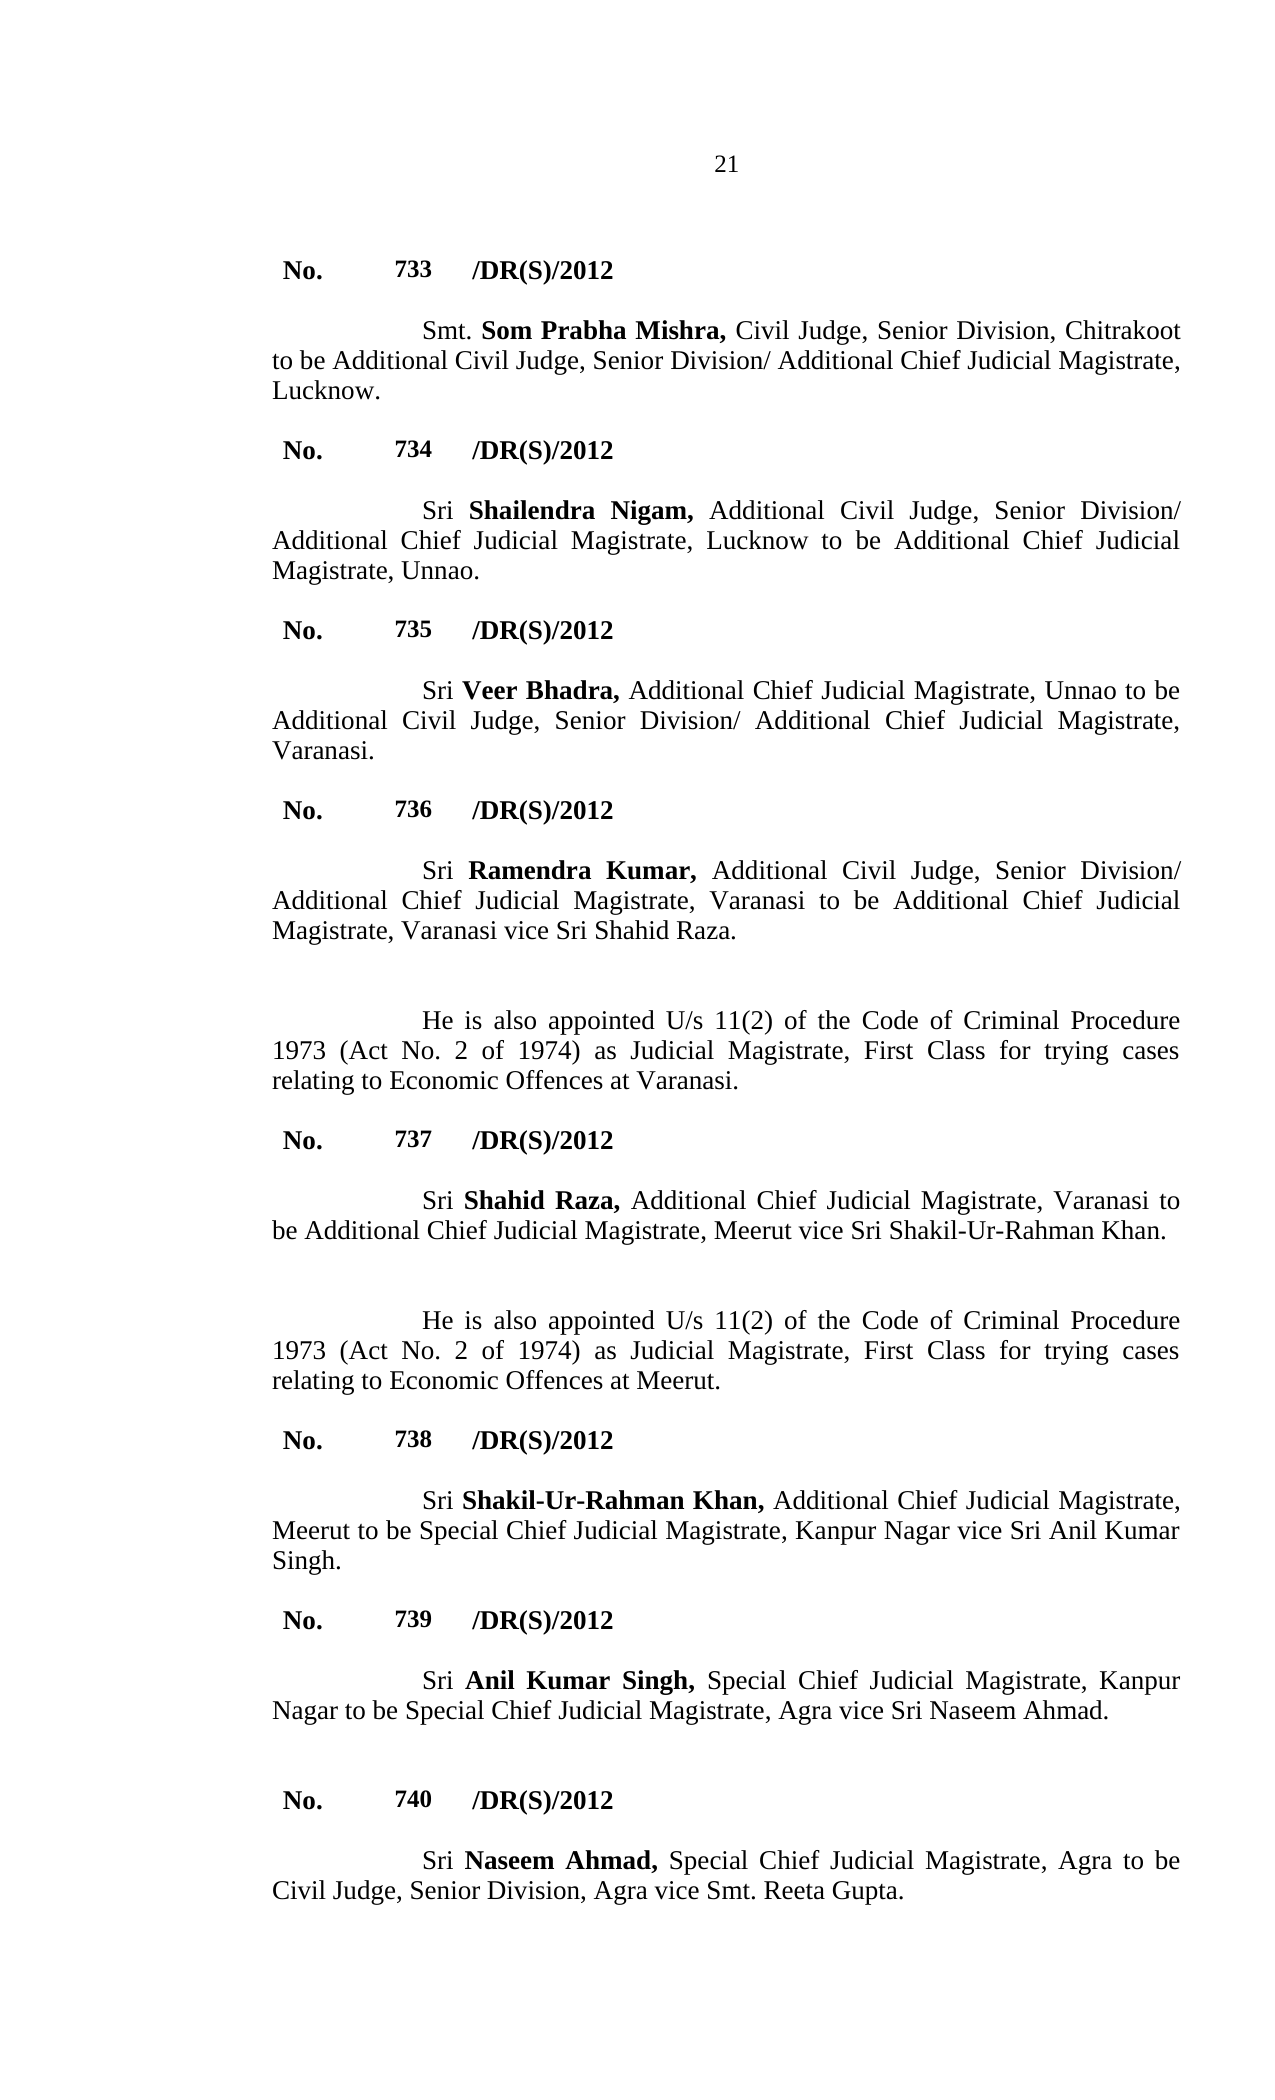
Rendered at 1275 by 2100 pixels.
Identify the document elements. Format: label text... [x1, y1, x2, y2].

table_header [346, 615, 461, 645]
table_header /DR(S)/2012 [461, 1605, 641, 1635]
table_header No. [271, 1605, 346, 1635]
table_header No. [271, 795, 346, 825]
table_header No. [271, 615, 346, 645]
table_header [346, 255, 461, 285]
text Sri Shahid Raza, Additional Chief Judicial Magistrate, Varanasi to be Additional Chief Judicial Magistrate, Meerut vice Sri Shakil-Ur-Rahman Khan. [272, 1185, 1181, 1245]
table_header [346, 1605, 461, 1635]
table_header /DR(S)/2012 [461, 435, 641, 465]
table_header /DR(S)/2012 [461, 795, 641, 825]
table_header [346, 795, 461, 825]
table_header [346, 1425, 461, 1455]
table_header [346, 435, 461, 465]
text Sri Shailendra Nigam, Additional Civil Judge, Senior Division/ Additional Chief Judicial Magistrate, Lucknow to be Additional Chief Judicial Magistrate, Unnao. [272, 495, 1181, 585]
text Sri Shakil-Ur-Rahman Khan, Additional Chief Judicial Magistrate, Meerut to be Special Chief Judicial Magistrate, Kanpur Nagar vice Sri Anil Kumar Singh. [272, 1485, 1181, 1575]
table_header /DR(S)/2012 [461, 1125, 641, 1155]
table_header [346, 1125, 461, 1155]
table_header [346, 1785, 461, 1815]
text Sri Naseem Ahmad, Special Chief Judicial Magistrate, Agra to be Civil Judge, Senior Division, Agra vice Smt. Reeta Gupta. [272, 1845, 1181, 1905]
table_header No. [271, 1125, 346, 1155]
text Smt. Som Prabha Mishra, Civil Judge, Senior Division, Chitrakoot to be Additional Civil Judge, Senior Division/ Additional Chief Judicial Magistrate, Lucknow. [272, 315, 1181, 405]
table_header No. [271, 255, 346, 285]
table_header No. [271, 435, 346, 465]
table_header /DR(S)/2012 [461, 615, 641, 645]
text Sri Ramendra Kumar, Additional Civil Judge, Senior Division/ Additional Chief Judicial Magistrate, Varanasi to be Additional Chief Judicial Magistrate, Varanasi vice Sri Shahid Raza. [272, 855, 1181, 945]
text He is also appointed U/s 11(2) of the Code of Criminal Procedure 1973 (Act No. 2 of 1974) as Judicial Magistrate, First Class for trying cases relating to Economic Offences at Meerut. [272, 1305, 1181, 1395]
text He is also appointed U/s 11(2) of the Code of Criminal Procedure 1973 (Act No. 2 of 1974) as Judicial Magistrate, First Class for trying cases relating to Economic Offences at Varanasi. [272, 1005, 1181, 1095]
table_header No. [271, 1785, 346, 1815]
text Sri Veer Bhadra, Additional Chief Judicial Magistrate, Unnao to be Additional Civil Judge, Senior Division/ Additional Chief Judicial Magistrate, Varanasi. [272, 675, 1181, 765]
table_header /DR(S)/2012 [461, 255, 641, 285]
table_header /DR(S)/2012 [461, 1785, 641, 1815]
table_header /DR(S)/2012 [461, 1425, 641, 1455]
text Sri Anil Kumar Singh, Special Chief Judicial Magistrate, Kanpur Nagar to be Special Chief Judicial Magistrate, Agra vice Sri Naseem Ahmad. [272, 1665, 1181, 1725]
table_header No. [271, 1425, 346, 1455]
